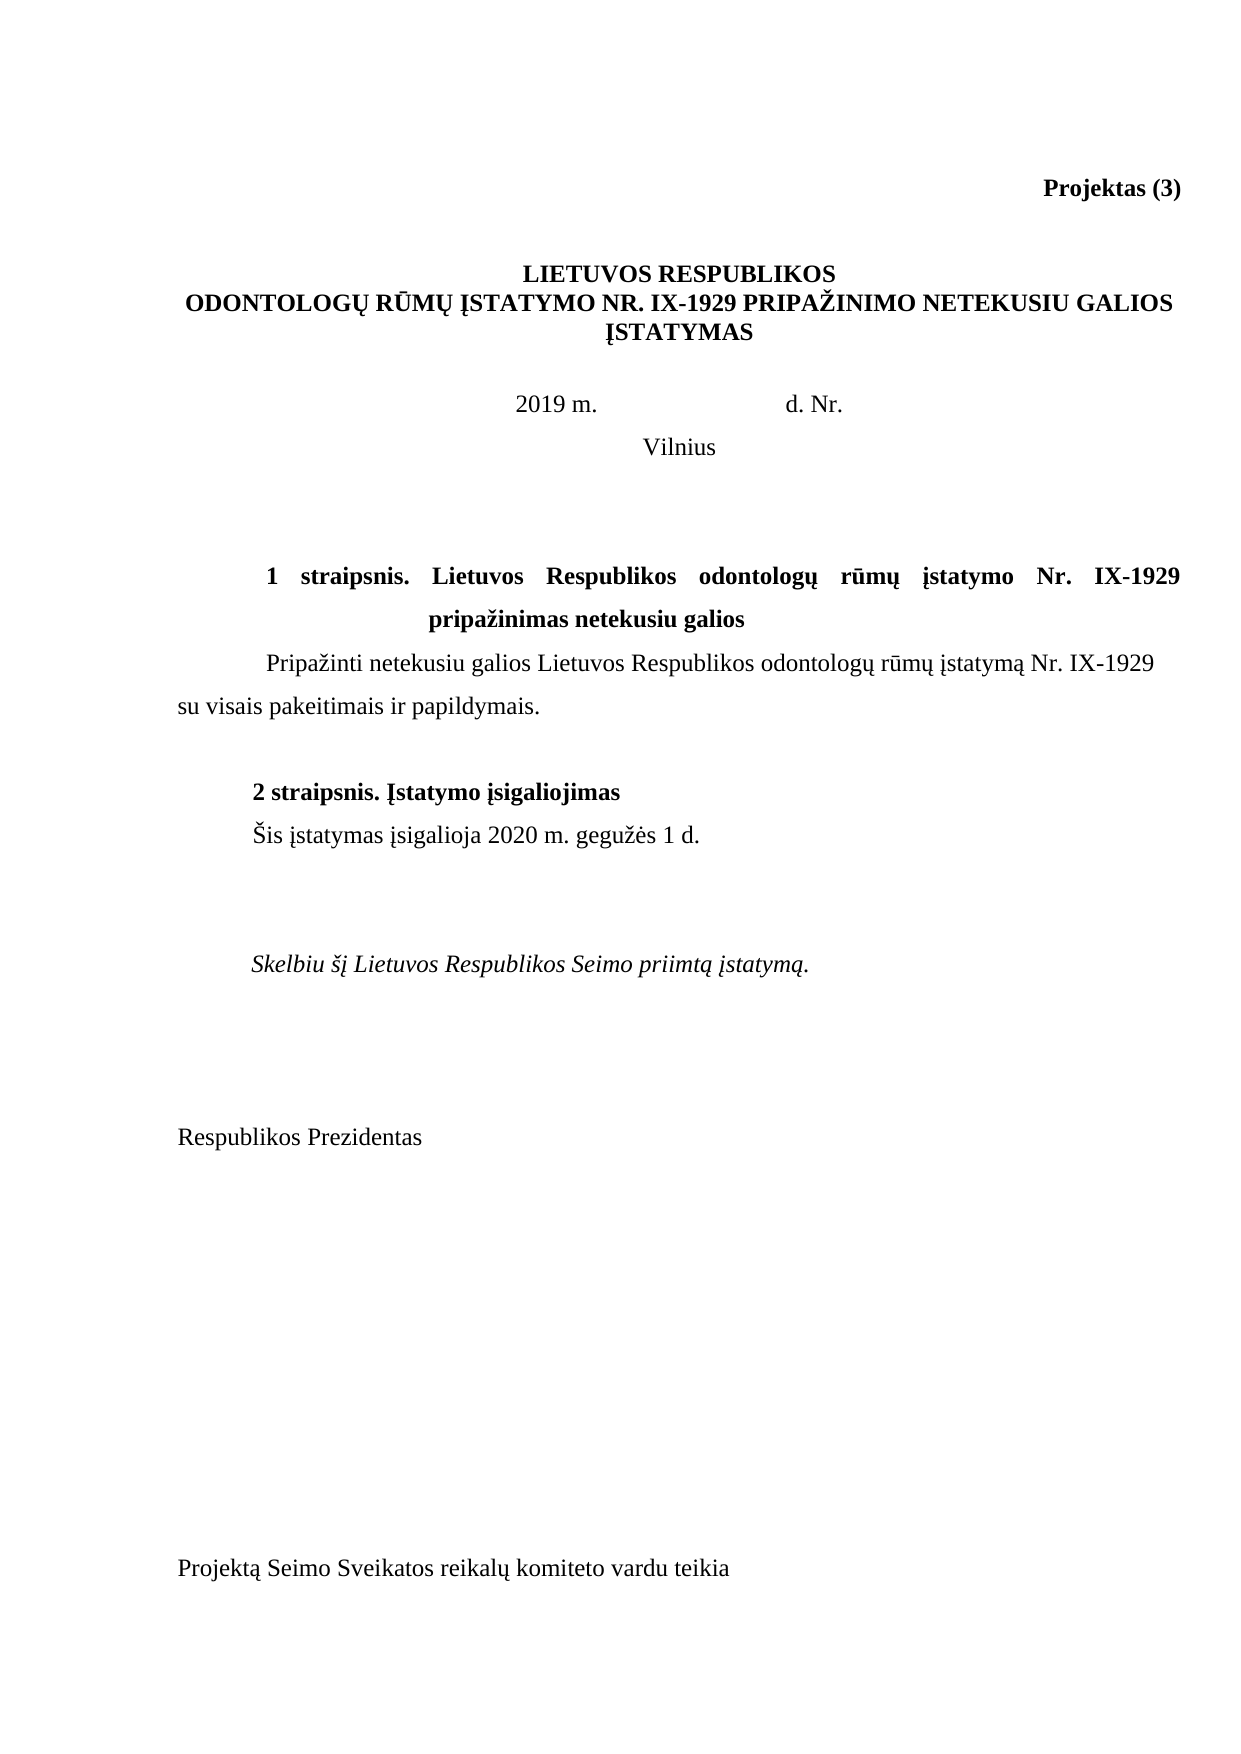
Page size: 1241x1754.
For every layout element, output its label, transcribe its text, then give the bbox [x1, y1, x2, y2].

text Projektas (3) [177, 173, 1181, 202]
text 2019 m. d. Nr. [177, 389, 1181, 418]
text Skelbiu šį Lietuvos Respublikos Seimo priimtą įstatymą. [177, 949, 1181, 978]
text ODONTOLOGŲ RŪMŲ ĮSTATYMO NR. IX-1929 PRIPAŽINIMO NETEKUSIU GALIOS [177, 288, 1181, 317]
text ĮSTATYMAS [177, 317, 1181, 346]
text Projektą Seimo Sveikatos reikalų komiteto vardu teikia [177, 1553, 1181, 1582]
text 1 straipsnis. Lietuvos Respublikos odontologų rūmų įstatymo Nr. IX-1929 pripažinimas netekusiu galios [266, 561, 1181, 633]
text Respublikos Prezidentas [177, 1122, 1181, 1151]
text Šis įstatymas įsigalioja 2020 m. gegužės 1 d. [177, 820, 1181, 849]
text 2 straipsnis. Įstatymo įsigaliojimas [177, 777, 1181, 806]
text Vilnius [177, 432, 1181, 461]
text LIETUVOS RESPUBLIKOS [177, 259, 1181, 288]
text Pripažinti netekusiu galios Lietuvos Respublikos odontologų rūmų įstatymą Nr. IX-1929 su visais pakeitimais ir papildymais. [177, 648, 1181, 719]
